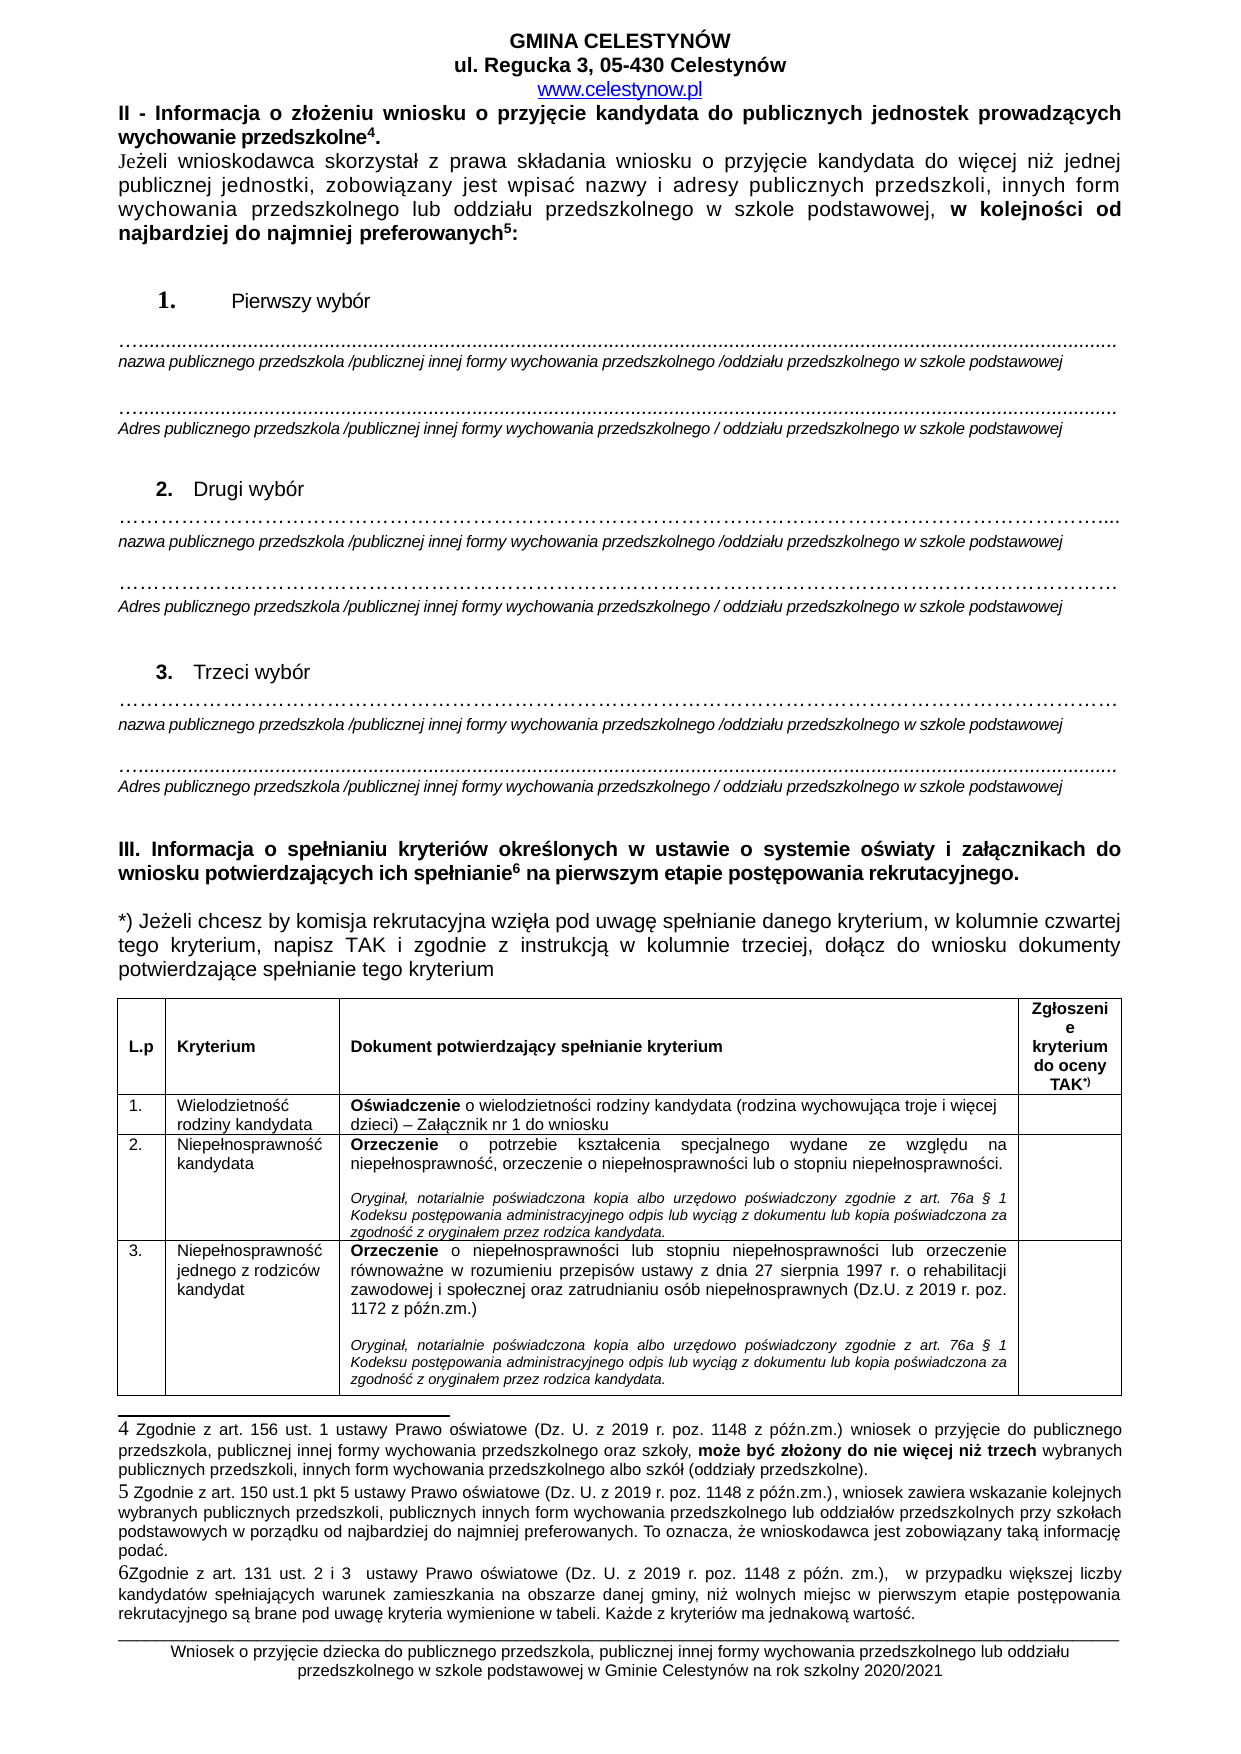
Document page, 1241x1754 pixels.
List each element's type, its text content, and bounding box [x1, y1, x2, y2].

text …................................................................................................................................................................................... [118, 753, 1122, 777]
table_header L.p [118, 999, 165, 1094]
table_cell Niepełnosprawność jednego z rodziców kandydat [166, 1241, 339, 1395]
table_cell [1019, 1095, 1121, 1134]
table_cell Orzeczenie o potrzebie kształcenia specjalnego wydane ze względu na niepełnosprawność, orzeczenie o niepełnosprawności lub o stopniu niepełnosprawności. Oryginał, notarialnie poświadczona kopia albo urzędowo poświadczony zgodnie z art. 76a § 1 Kodeksu postępowania administracyjnego odpis lub wyciąg z dokumentu lub kopia poświadczona za zgodność z oryginałem przez rodzica kandydata. [340, 1135, 1018, 1240]
text Adres publicznego przedszkola /publicznej innej formy wychowania przedszkolnego / oddziału przedszkolnego w szkole podstawowej [118, 597, 1122, 616]
table_cell 1. [118, 1095, 165, 1134]
text Zgodnie z art. 156 ust. 1 ustawy Prawo oświatowe (Dz. U. z 2019 r. poz. 1148 z późn.zm.) wniosek o przyjęcie do publicznego przedszkola, publicznej innej formy wychowania przedszkolnego oraz szkoły, może być złożony do nie więcej niż trzech wybranych publicznych przedszkoli, innych form wychowania przedszkolnego albo szkół (oddziały przedszkolne). [118, 1416, 1122, 1479]
text …................................................................................................................................................................................... [118, 328, 1122, 352]
text Zgodnie z art. 150 ust.1 pkt 5 ustawy Prawo oświatowe (Dz. U. z 2019 r. poz. 1148 z późn.zm.), wniosek zawiera wskazanie kolejnych wybranych publicznych przedszkoli, publicznych innych form wychowania przedszkolnego lub oddziałów przedszkolnych przy szkołach podstawowych w porządku od najbardziej do najmniej preferowanych. To oznacza, że wnioskodawca jest zobowiązany taką informację podać. [118, 1479, 1122, 1560]
text …………………………………………………………………………………………………………………………….... [118, 504, 1122, 528]
table_cell [1019, 1135, 1121, 1240]
list Trzeci wybór [156, 659, 1122, 683]
text ……………………………………………………………………………………………………………………………… [118, 687, 1122, 711]
text Jeżeli wnioskodawca skorzystał z prawa składania wniosku o przyjęcie kandydata do więcej niż jednej publicznej jednostki, zobowiązany jest wpisać nazwy i adresy publicznych przedszkoli, innych form wychowania przedszkolnego lub oddziału przedszkolnego w szkole podstawowej, w kolejności od najbardziej do najmniej preferowanych: [118, 149, 1122, 245]
table_cell Orzeczenie o niepełnosprawności lub stopniu niepełnosprawności lub orzeczenie równoważne w rozumieniu przepisów ustawy z dnia 27 sierpnia 1997 r. o rehabilitacji zawodowej i społecznej oraz zatrudnianiu osób niepełnosprawnych (Dz.U. z 2019 r. poz. 1172 z późn.zm.) Oryginał, notarialnie poświadczona kopia albo urzędowo poświadczony zgodnie z art. 76a § 1 Kodeksu postępowania administracyjnego odpis lub wyciąg z dokumentu lub kopia poświadczona za zgodność z oryginałem przez rodzica kandydata. [340, 1241, 1018, 1395]
text nazwa publicznego przedszkola /publicznej innej formy wychowania przedszkolnego /oddziału przedszkolnego w szkole podstawowej [118, 531, 1122, 551]
table_cell Niepełnosprawność kandydata [166, 1135, 339, 1240]
table_header Zgłoszenie kryterium do oceny TAK*) [1019, 999, 1121, 1094]
list Drugi wybór [156, 476, 1122, 500]
text *) Jeżeli chcesz by komisja rekrutacyjna wzięła pod uwagę spełnianie danego kryterium, w kolumnie czwartej tego kryterium, napisz TAK i zgodnie z instrukcją w kolumnie trzeciej, dołącz do wniosku dokumenty potwierdzające spełnianie tego kryterium [118, 909, 1122, 981]
table_cell 3. [118, 1241, 165, 1395]
table_header Kryterium [166, 999, 339, 1094]
list Pierwszy wybór [157, 286, 1122, 314]
table_cell Wielodzietność rodziny kandydata [166, 1095, 339, 1134]
text II - Informacja o złożeniu wniosku o przyjęcie kandydata do publicznych jednostek prowadzących wychowanie przedszkolne. [118, 101, 1122, 149]
text …................................................................................................................................................................................... [118, 395, 1122, 419]
table_header Dokument potwierdzający spełnianie kryterium [340, 999, 1018, 1094]
table_cell [1019, 1241, 1121, 1395]
text nazwa publicznego przedszkola /publicznej innej formy wychowania przedszkolnego /oddziału przedszkolnego w szkole podstawowej [118, 352, 1122, 371]
table_cell 2. [118, 1135, 165, 1240]
table_cell Oświadczenie o wielodzietności rodziny kandydata (rodzina wychowująca troje i więcej dzieci) – Załącznik nr 1 do wniosku [340, 1095, 1018, 1134]
text nazwa publicznego przedszkola /publicznej innej formy wychowania przedszkolnego /oddziału przedszkolnego w szkole podstawowej [118, 714, 1122, 734]
text III. Informacja o spełnianiu kryteriów określonych w ustawie o systemie oświaty i załącznikach do wniosku potwierdzających ich spełnianie na pierwszym etapie postępowania rekrutacyjnego. [118, 837, 1122, 885]
text ____________________________________________________________________________________________________________ [118, 1623, 1122, 1642]
text Zgodnie z art. 131 ust. 2 i 3 ustawy Prawo oświatowe (Dz. U. z 2019 r. poz. 1148 z późn. zm.), w przypadku większej liczby kandydatów spełniających warunek zamieszkania na obszarze danej gminy, niż wolnych miejsc w pierwszym etapie postępowania rekrutacyjnego są brane pod uwagę kryteria wymienione w tabeli. Każde z kryteriów ma jednakową wartość. [118, 1560, 1122, 1623]
text Adres publicznego przedszkola /publicznej innej formy wychowania przedszkolnego / oddziału przedszkolnego w szkole podstawowej [118, 777, 1122, 796]
text Adres publicznego przedszkola /publicznej innej formy wychowania przedszkolnego / oddziału przedszkolnego w szkole podstawowej [118, 419, 1122, 438]
text ……………………………………………………………………………………………………………………………… [118, 570, 1122, 594]
